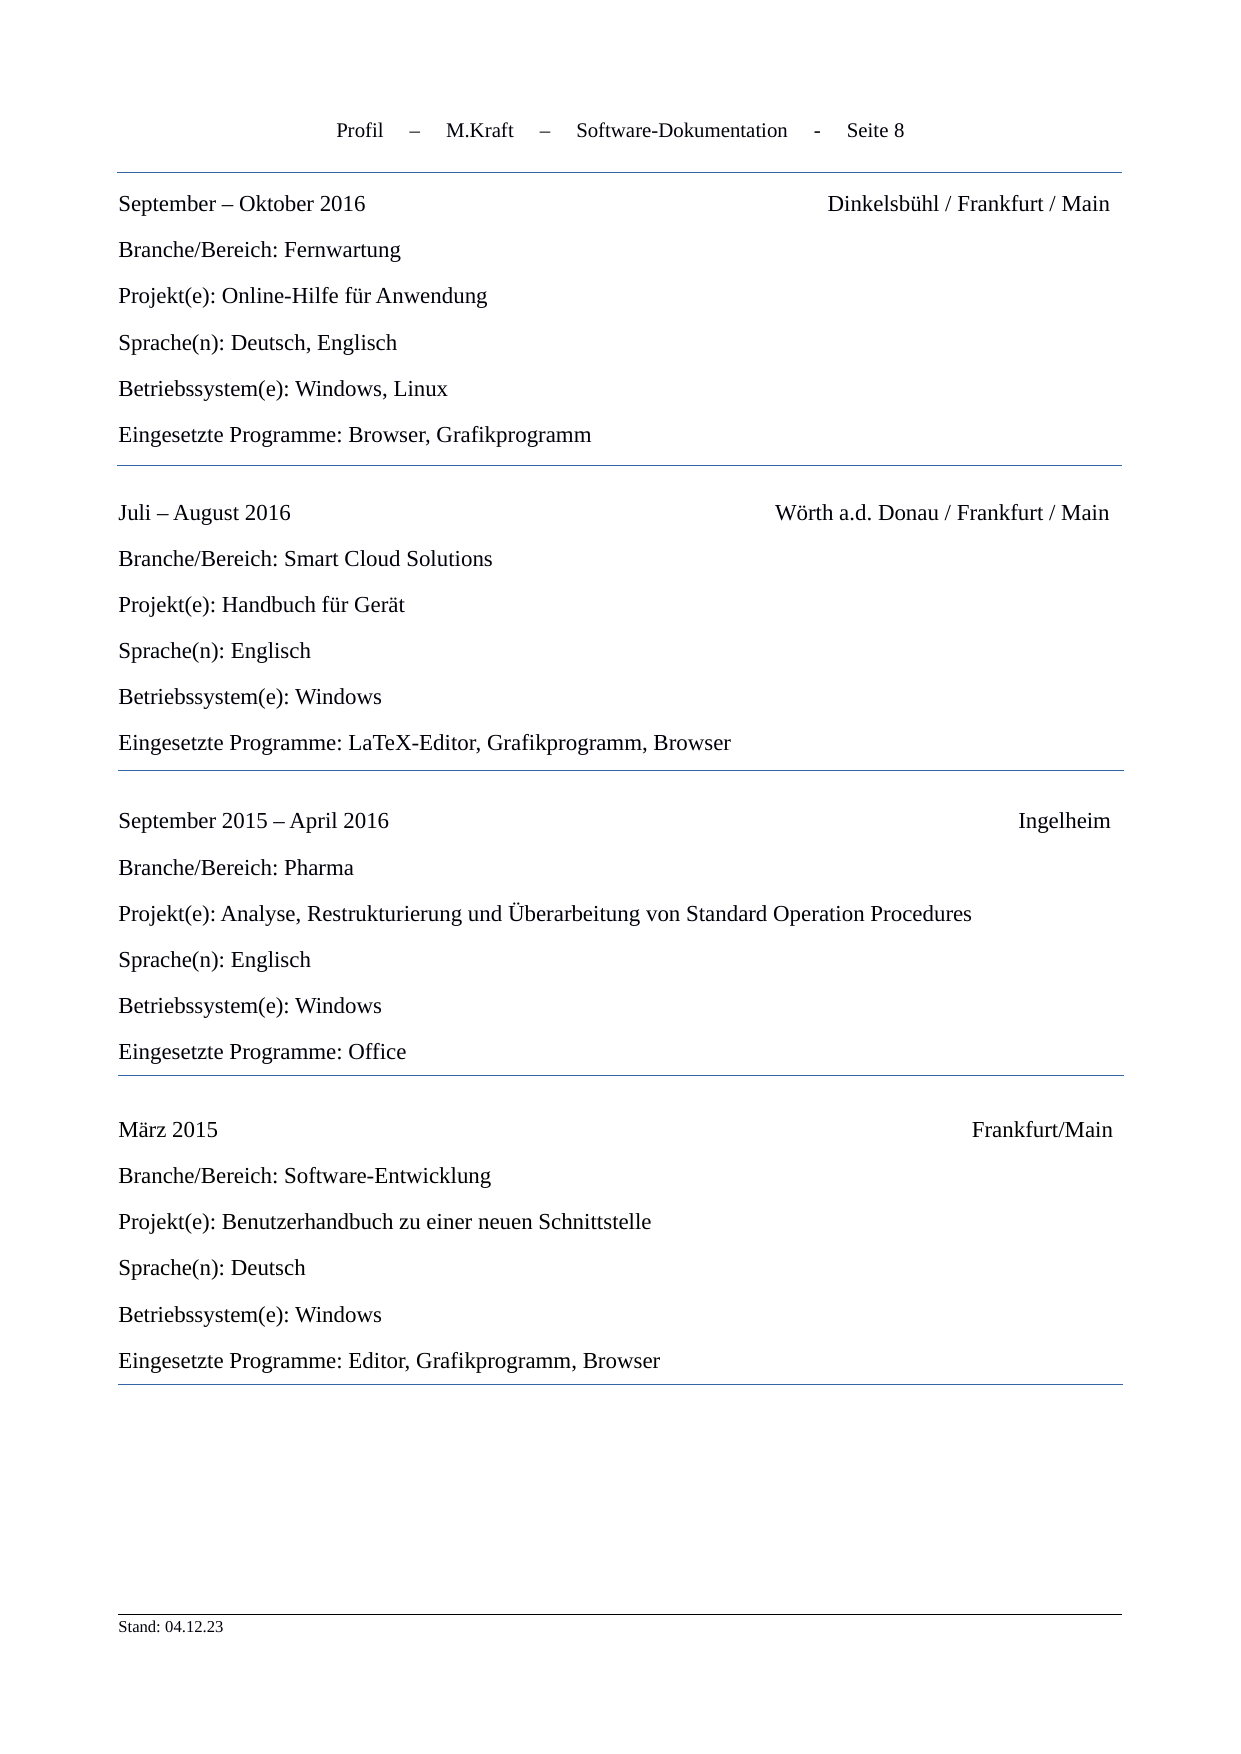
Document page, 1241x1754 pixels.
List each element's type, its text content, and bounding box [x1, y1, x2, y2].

text Betriebssystem(e): Windows [118, 1301, 1122, 1327]
text Branche/Bereich: Fernwartung [118, 236, 1122, 263]
text Projekt(e): Analyse, Restrukturierung und Überarbeitung von Standard Operation Procedures [118, 900, 1122, 926]
text März 2015 Frankfurt/Main [118, 1116, 1122, 1142]
text Eingesetzte Programme: Editor, Grafikprogramm, Browser [118, 1347, 1122, 1373]
text Sprache(n): Deutsch [118, 1254, 1122, 1281]
text Sprache(n): Englisch [118, 637, 1122, 663]
text Projekt(e): Benutzerhandbuch zu einer neuen Schnittstelle [118, 1208, 1122, 1235]
text Betriebssystem(e): Windows [118, 992, 1122, 1018]
text Sprache(n): Englisch [118, 946, 1122, 972]
text Projekt(e): Handbuch für Gerät [118, 591, 1122, 617]
text September – Oktober 2016 Dinkelsbühl / Frankfurt / Main [118, 190, 1122, 216]
text Branche/Bereich: Pharma [118, 853, 1122, 880]
text Juli – August 2016 Wörth a.d. Donau / Frankfurt / Main [118, 499, 1122, 525]
text Betriebssystem(e): Windows, Linux [118, 375, 1122, 401]
text Eingesetzte Programme: LaTeX-Editor, Grafikprogramm, Browser [118, 729, 1122, 756]
text Branche/Bereich: Smart Cloud Solutions [118, 545, 1122, 571]
text September 2015 – April 2016 Ingelheim [118, 807, 1122, 834]
text Eingesetzte Programme: Office [118, 1038, 1122, 1064]
text Projekt(e): Online-Hilfe für Anwendung [118, 282, 1122, 309]
text Sprache(n): Deutsch, Englisch [118, 328, 1122, 355]
text Eingesetzte Programme: Browser, Grafikprogramm [118, 421, 1122, 447]
text Betriebssystem(e): Windows [118, 683, 1122, 710]
text Branche/Bereich: Software-Entwicklung [118, 1162, 1122, 1188]
